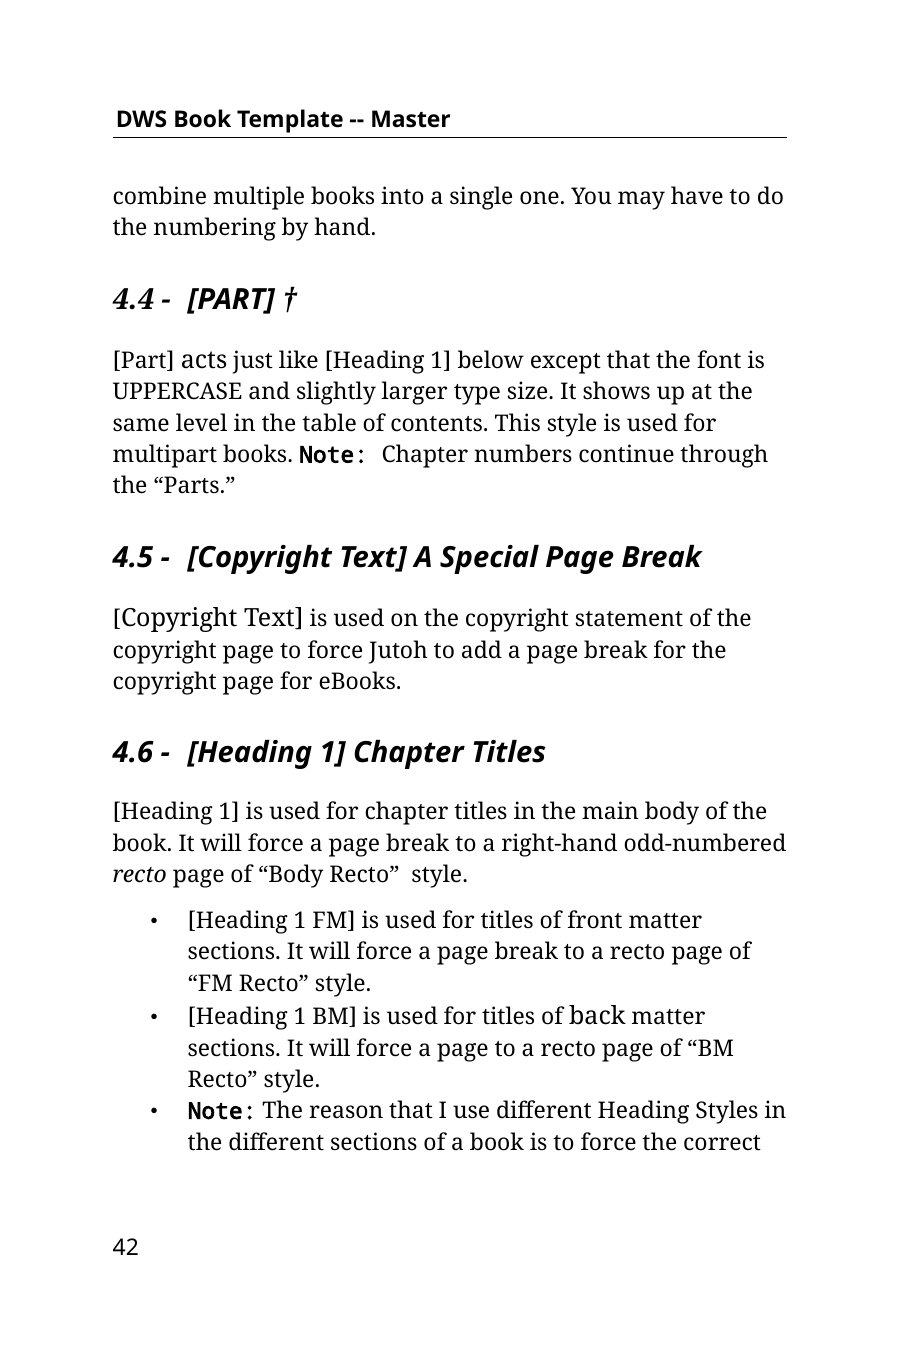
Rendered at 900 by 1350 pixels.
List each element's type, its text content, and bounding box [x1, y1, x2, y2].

subtitle [PART] † [112, 278, 787, 318]
list [Heading 1 BM] is used for titles of back matter sections. It will force a page to a recto page of “BM Recto” style. [150, 998, 787, 1094]
text [Copyright Text] is used on the copyright statement of the copyright page to force Jutoh to add a page break for the copyright page for eBooks. [112, 599, 787, 696]
list Note: The reason that I use different Heading Styles in the different sections of a book is to force the correct [150, 1094, 787, 1157]
list [Heading 1 FM] is used for titles of front matter sections. It will force a page break to a recto page of “FM Recto” style. [150, 904, 787, 998]
subtitle [Copyright Text] A Special Page Break [112, 536, 787, 576]
text [Part] acts just like [Heading 1] below except that the font is UPPERCASE and slightly larger type size. It shows up at the same level in the table of contents. This style is used for multipart books. Note: Chapter numbers continue through the “Parts.” [112, 341, 787, 501]
text [Heading 1] is used for chapter titles in the main body of the book. It will force a page break to a right-hand odd-numbered recto page of “Body Recto” style. [112, 795, 787, 889]
subtitle [Heading 1] Chapter Titles [112, 732, 787, 771]
text combine multiple books into a single one. You may have to do the numbering by hand. [112, 180, 787, 242]
